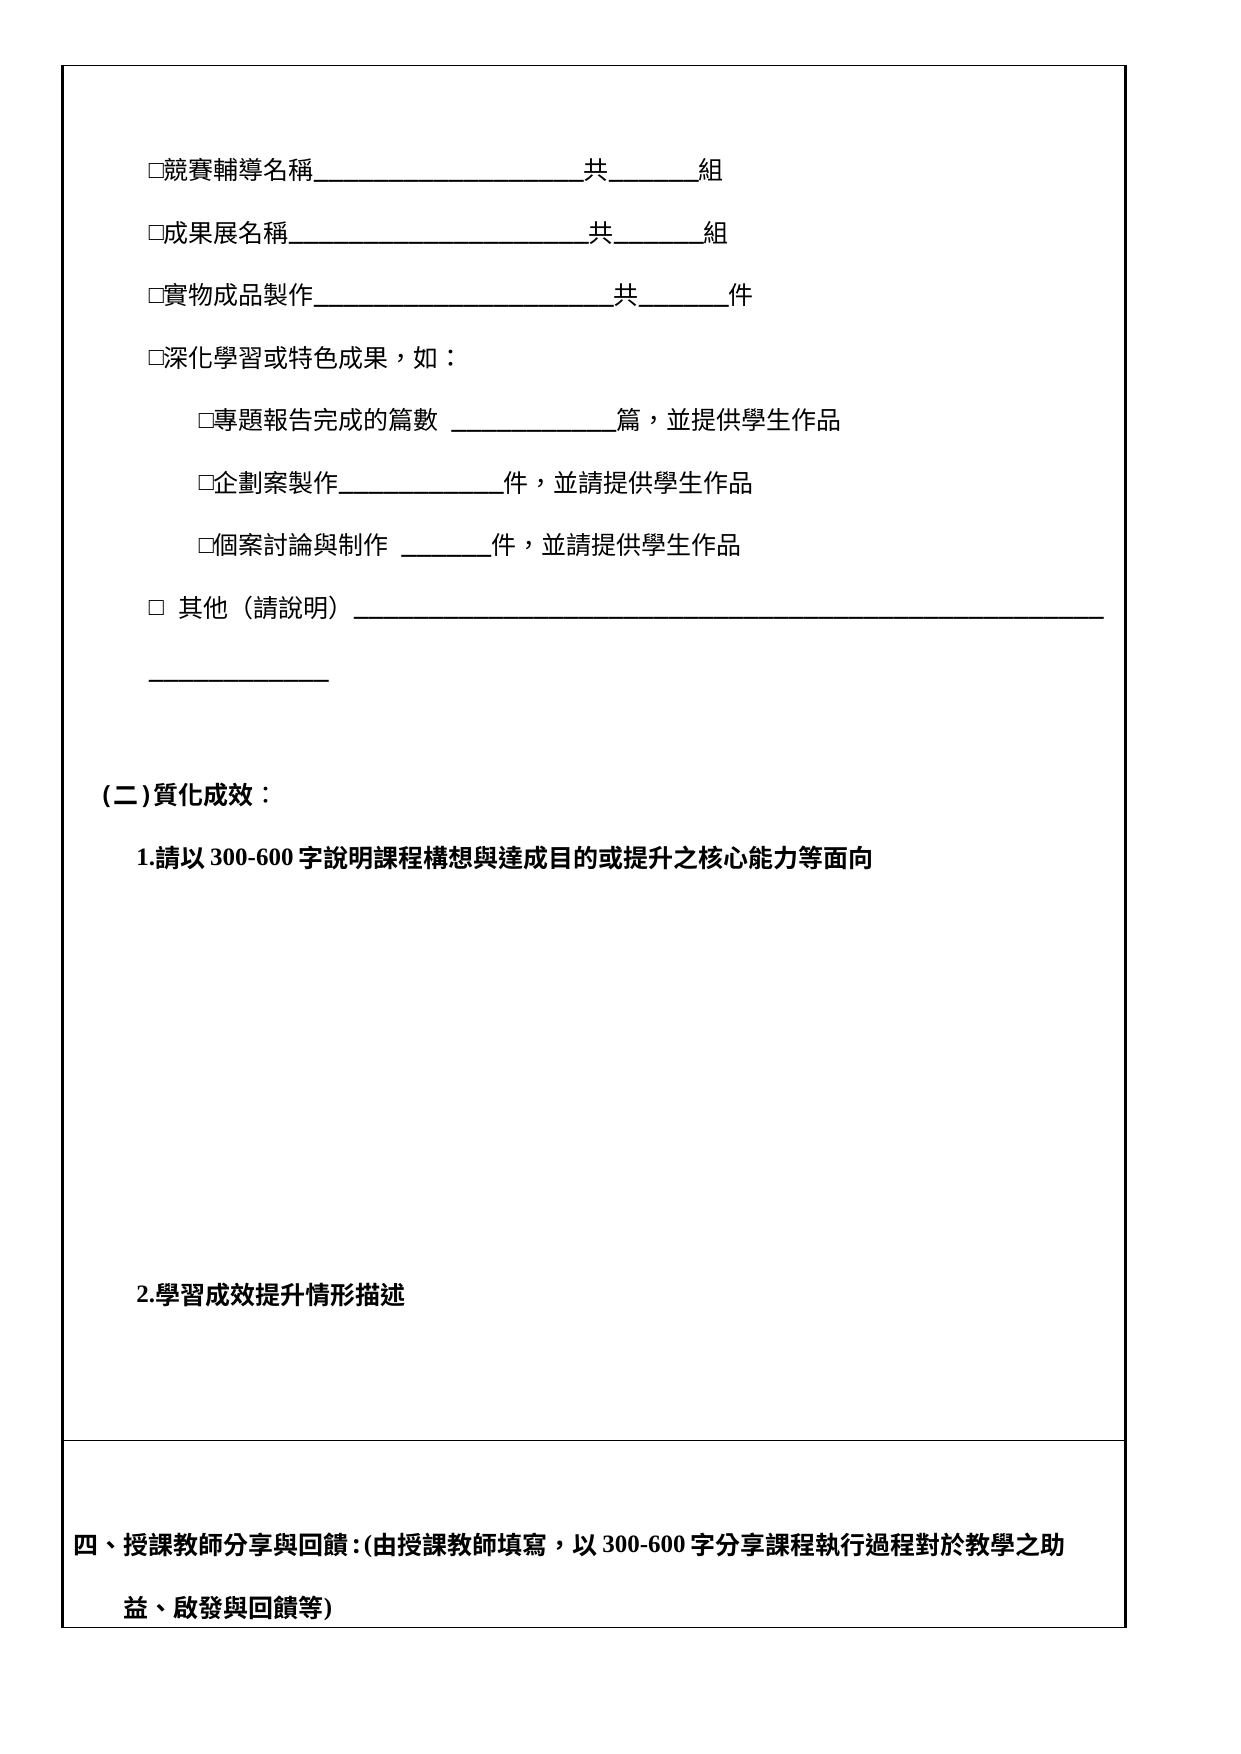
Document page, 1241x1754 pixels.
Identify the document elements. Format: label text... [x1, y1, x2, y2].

table_cell 四、授課教師分享與回饋:(由授課教師填寫，以300-600字分享課程執行過程對於教學之助益、啟發與回饋等) [64, 1441, 1124, 1627]
table_cell □競賽輔導名稱__________________共______組 □成果展名稱____________________共______組 □實物成品製作____________________共______件 □深化學習或特色成果，如： □專題報告完成的篇數 ___________篇，並提供學生作品 □企劃案製作___________件，並請提供學生作品 □個案討論與制作 ______件，並請提供學生作品 □ 其他（請說明）______________________________________________________________ (二)質化成效： 1.請以300-600字說明課程構想與達成目的或提升之核心能力等面向 2.學習成效提升情形描述 [64, 66, 1124, 1439]
